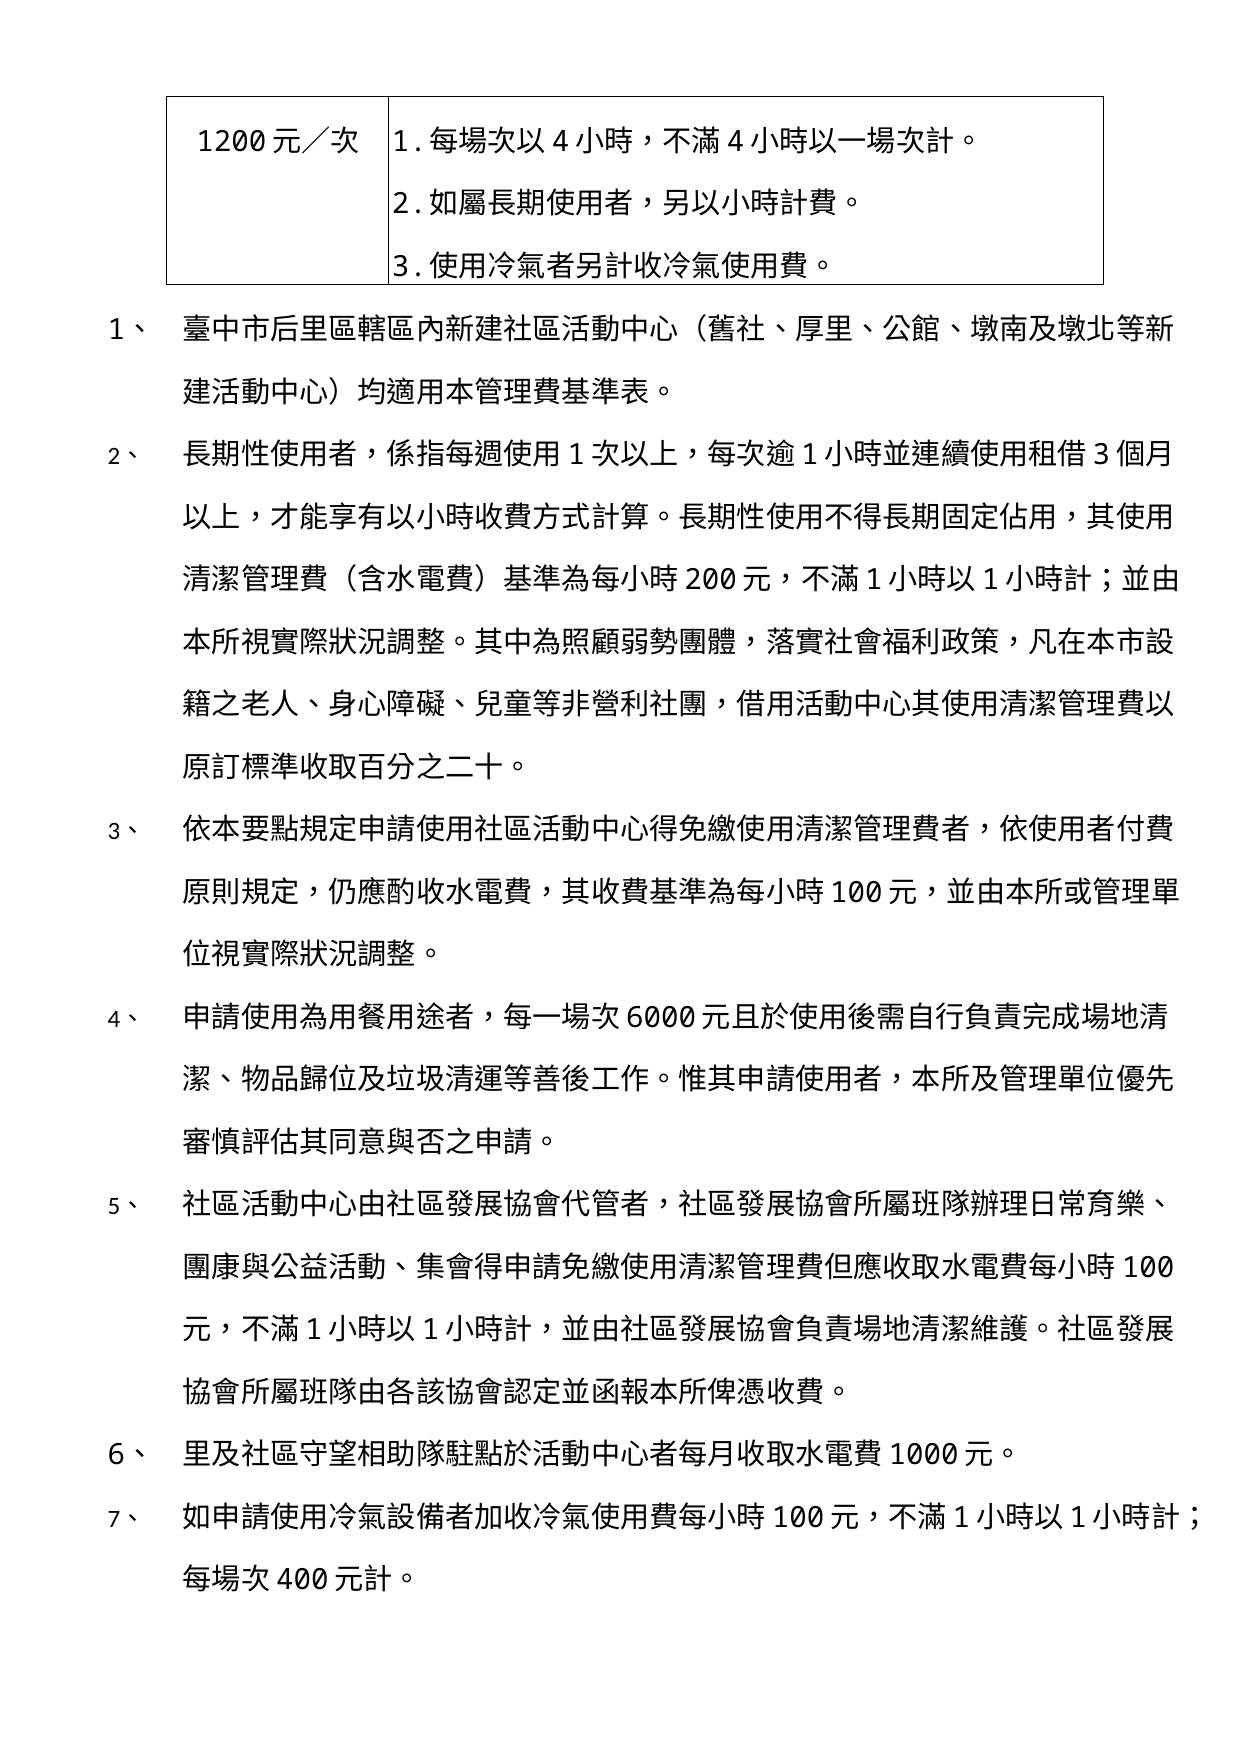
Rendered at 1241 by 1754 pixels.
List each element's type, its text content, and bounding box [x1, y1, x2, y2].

table_cell 1200元／次 [167, 97, 388, 284]
list 如申請使用冷氣設備者加收冷氣使用費每小時100元，不滿1小時以1小時計；每場次400元計。 [107, 1473, 1181, 1598]
list 依本要點規定申請使用社區活動中心得免繳使用清潔管理費者，依使用者付費原則規定，仍應酌收水電費，其收費基準為每小時100元，並由本所或管理單位視實際狀況調整。 [107, 785, 1181, 973]
list 長期性使用者，係指每週使用1次以上，每次逾1小時並連續使用租借3個月以上，才能享有以小時收費方式計算。長期性使用不得長期固定佔用，其使用清潔管理費（含水電費）基準為每小時200元，不滿1小時以1小時計；並由本所視實際狀況調整。其中為照顧弱勢團體，落實社會福利政策，凡在本市設籍之老人、身心障礙、兒童等非營利社團，借用活動中心其使用清潔管理費以原訂標準收取百分之二十。 [107, 410, 1181, 785]
list 社區活動中心由社區發展協會代管者，社區發展協會所屬班隊辦理日常育樂、團康與公益活動、集會得申請免繳使用清潔管理費但應收取水電費每小時100元，不滿1小時以1小時計，並由社區發展協會負責場地清潔維護。社區發展協會所屬班隊由各該協會認定並函報本所俾憑收費。 [107, 1160, 1181, 1410]
list 臺中市后里區轄區內新建社區活動中心（舊社、厚里、公館、墩南及墩北等新建活動中心）均適用本管理費基準表。 [107, 285, 1181, 410]
table_cell 每場次以4小時，不滿4小時以一場次計。 如屬長期使用者，另以小時計費。 使用冷氣者另計收冷氣使用費。 [389, 97, 1103, 284]
list 里及社區守望相助隊駐點於活動中心者每月收取水電費1000元。 [107, 1410, 1181, 1473]
list 申請使用為用餐用途者，每一場次6000元且於使用後需自行負責完成場地清潔、物品歸位及垃圾清運等善後工作。惟其申請使用者，本所及管理單位優先審慎評估其同意與否之申請。 [107, 973, 1181, 1160]
